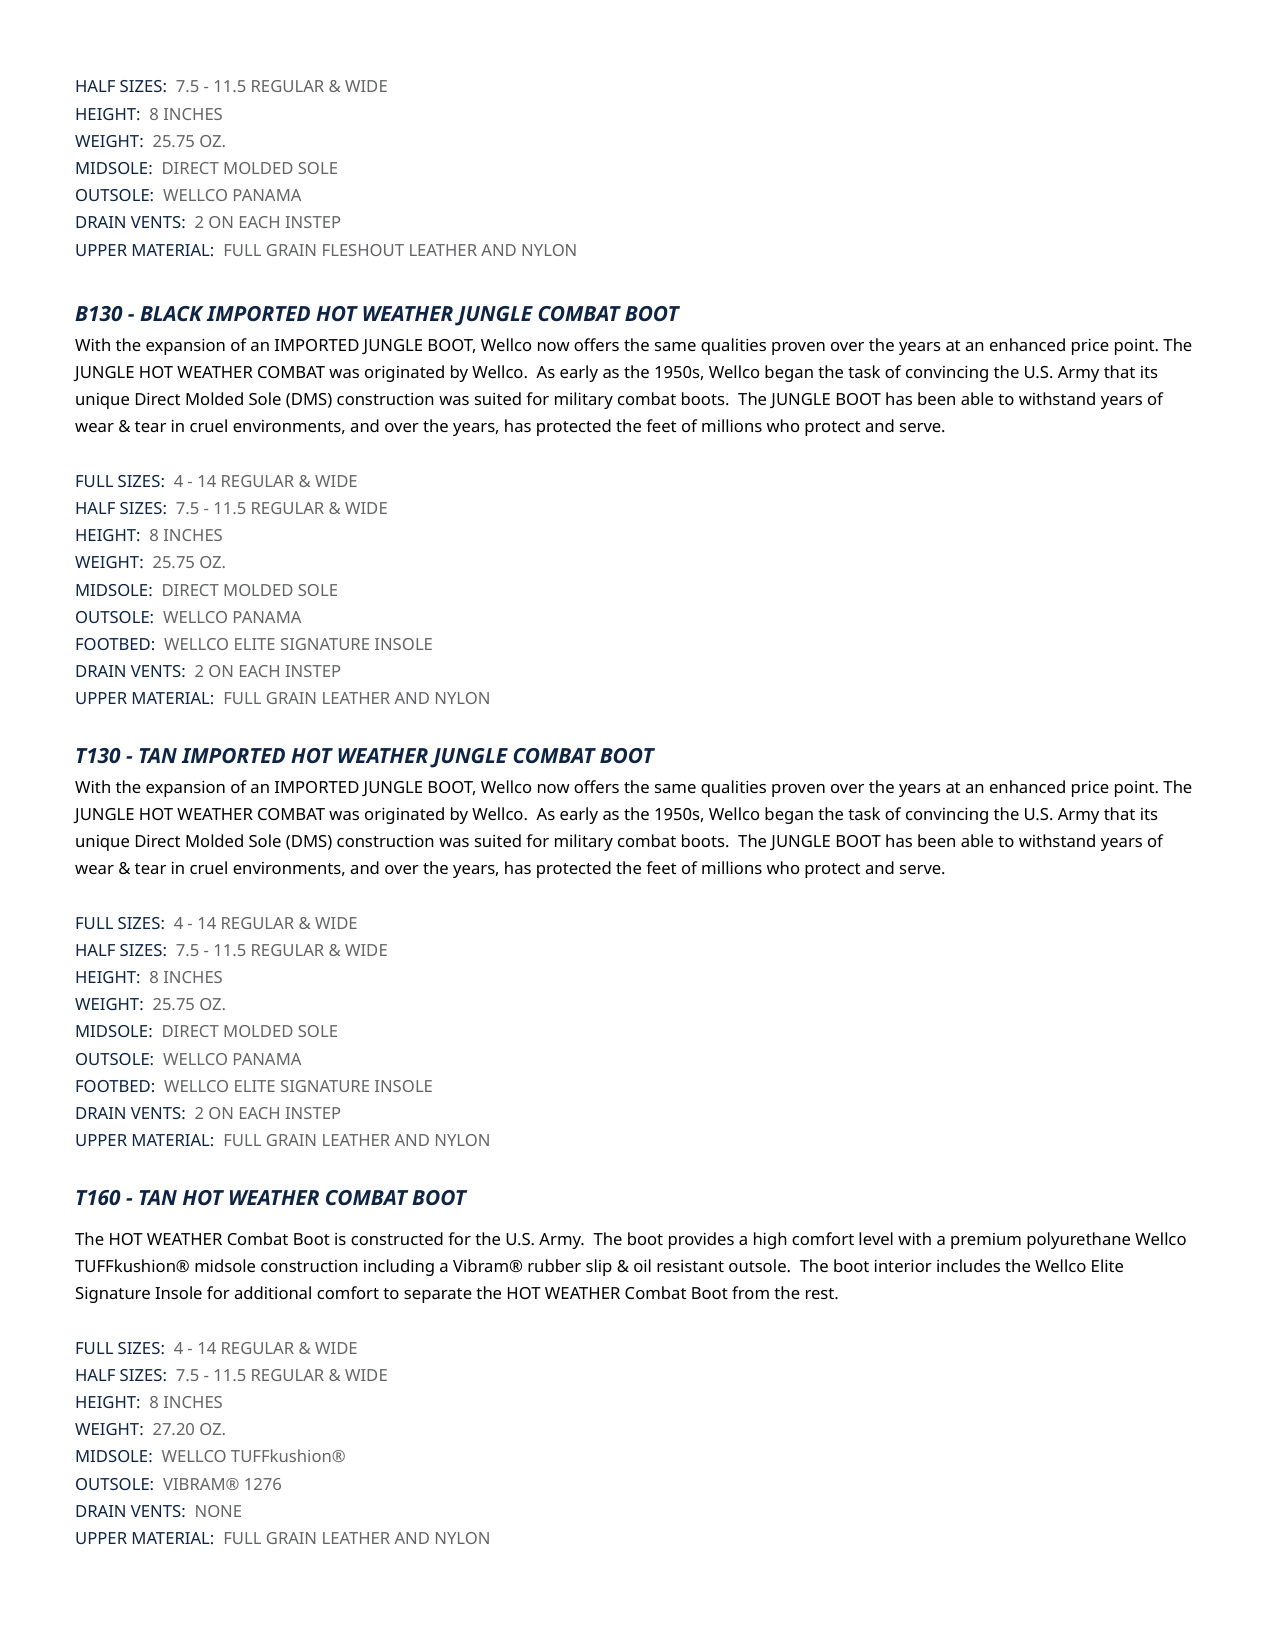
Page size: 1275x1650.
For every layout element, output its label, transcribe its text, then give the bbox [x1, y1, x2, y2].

text HEIGHT: 8 INCHES [75, 1391, 1200, 1413]
text B130 - BLACK IMPORTED HOT WEATHER JUNGLE COMBAT BOOT [75, 299, 1200, 328]
text MIDSOLE: DIRECT MOLDED SOLE [75, 1020, 1200, 1043]
text FULL SIZES: 4 - 14 REGULAR & WIDE [75, 911, 1200, 934]
text UPPER MATERIAL: FULL GRAIN LEATHER AND NYLON [75, 1527, 1200, 1549]
text T130 - TAN IMPORTED HOT WEATHER JUNGLE COMBAT BOOT [75, 741, 1200, 770]
text WEIGHT: 25.75 OZ. [75, 551, 1200, 574]
text OUTSOLE: WELLCO PANAMA [75, 605, 1200, 628]
text The HOT WEATHER Combat Boot is constructed for the U.S. Army. The boot provides a high comfort level with a premium polyurethane Wellco TUFFkushion® midsole construction including a Vibram® rubber slip & oil resistant outsole. The boot interior includes the Wellco Elite Signature Insole for additional comfort to separate the HOT WEATHER Combat Boot from the rest. [75, 1228, 1200, 1305]
text HALF SIZES: 7.5 - 11.5 REGULAR & WIDE [75, 938, 1200, 961]
text FOOTBED: WELLCO ELITE SIGNATURE INSOLE [75, 1074, 1200, 1097]
text With the expansion of an IMPORTED JUNGLE BOOT, Wellco now offers the same qualities proven over the years at an enhanced price point. The JUNGLE HOT WEATHER COMBAT was originated by Wellco. As early as the 1950s, Wellco began the task of convincing the U.S. Army that its unique Direct Molded Sole (DMS) construction was suited for military combat boots. The JUNGLE BOOT has been able to withstand years of wear & tear in cruel environments, and over the years, has protected the feet of millions who protect and serve. [75, 333, 1200, 438]
text HALF SIZES: 7.5 - 11.5 REGULAR & WIDE [75, 497, 1200, 519]
text DRAIN VENTS: 2 ON EACH INSTEP [75, 660, 1200, 682]
text FOOTBED: WELLCO ELITE SIGNATURE INSOLE [75, 632, 1200, 655]
text OUTSOLE: VIBRAM® 1276 [75, 1472, 1200, 1495]
text HALF SIZES: 7.5 - 11.5 REGULAR & WIDE [75, 1363, 1200, 1386]
text With the expansion of an IMPORTED JUNGLE BOOT, Wellco now offers the same qualities proven over the years at an enhanced price point. The JUNGLE HOT WEATHER COMBAT was originated by Wellco. As early as the 1950s, Wellco began the task of convincing the U.S. Army that its unique Direct Molded Sole (DMS) construction was suited for military combat boots. The JUNGLE BOOT has been able to withstand years of wear & tear in cruel environments, and over the years, has protected the feet of millions who protect and serve. [75, 775, 1200, 879]
text MIDSOLE: DIRECT MOLDED SOLE [75, 157, 1200, 179]
text FULL SIZES: 4 - 14 REGULAR & WIDE [75, 469, 1200, 492]
text HEIGHT: 8 INCHES [75, 966, 1200, 988]
text FULL SIZES: 4 - 14 REGULAR & WIDE [75, 1336, 1200, 1359]
text HALF SIZES: 7.5 - 11.5 REGULAR & WIDE [75, 75, 1200, 98]
text UPPER MATERIAL: FULL GRAIN LEATHER AND NYLON [75, 687, 1200, 709]
text HEIGHT: 8 INCHES [75, 524, 1200, 546]
text OUTSOLE: WELLCO PANAMA [75, 1047, 1200, 1070]
text OUTSOLE: WELLCO PANAMA [75, 184, 1200, 206]
text DRAIN VENTS: 2 ON EACH INSTEP [75, 211, 1200, 234]
text MIDSOLE: WELLCO TUFFkushion® [75, 1445, 1200, 1468]
text UPPER MATERIAL: FULL GRAIN LEATHER AND NYLON [75, 1129, 1200, 1151]
text DRAIN VENTS: NONE [75, 1499, 1200, 1522]
text WEIGHT: 27.20 OZ. [75, 1418, 1200, 1441]
text HEIGHT: 8 INCHES [75, 102, 1200, 125]
text T160 - TAN HOT WEATHER COMBAT BOOT [75, 1183, 1200, 1212]
text WEIGHT: 25.75 OZ. [75, 129, 1200, 152]
text WEIGHT: 25.75 OZ. [75, 993, 1200, 1016]
text MIDSOLE: DIRECT MOLDED SOLE [75, 578, 1200, 601]
text DRAIN VENTS: 2 ON EACH INSTEP [75, 1102, 1200, 1124]
text UPPER MATERIAL: FULL GRAIN FLESHOUT LEATHER AND NYLON [75, 238, 1200, 261]
